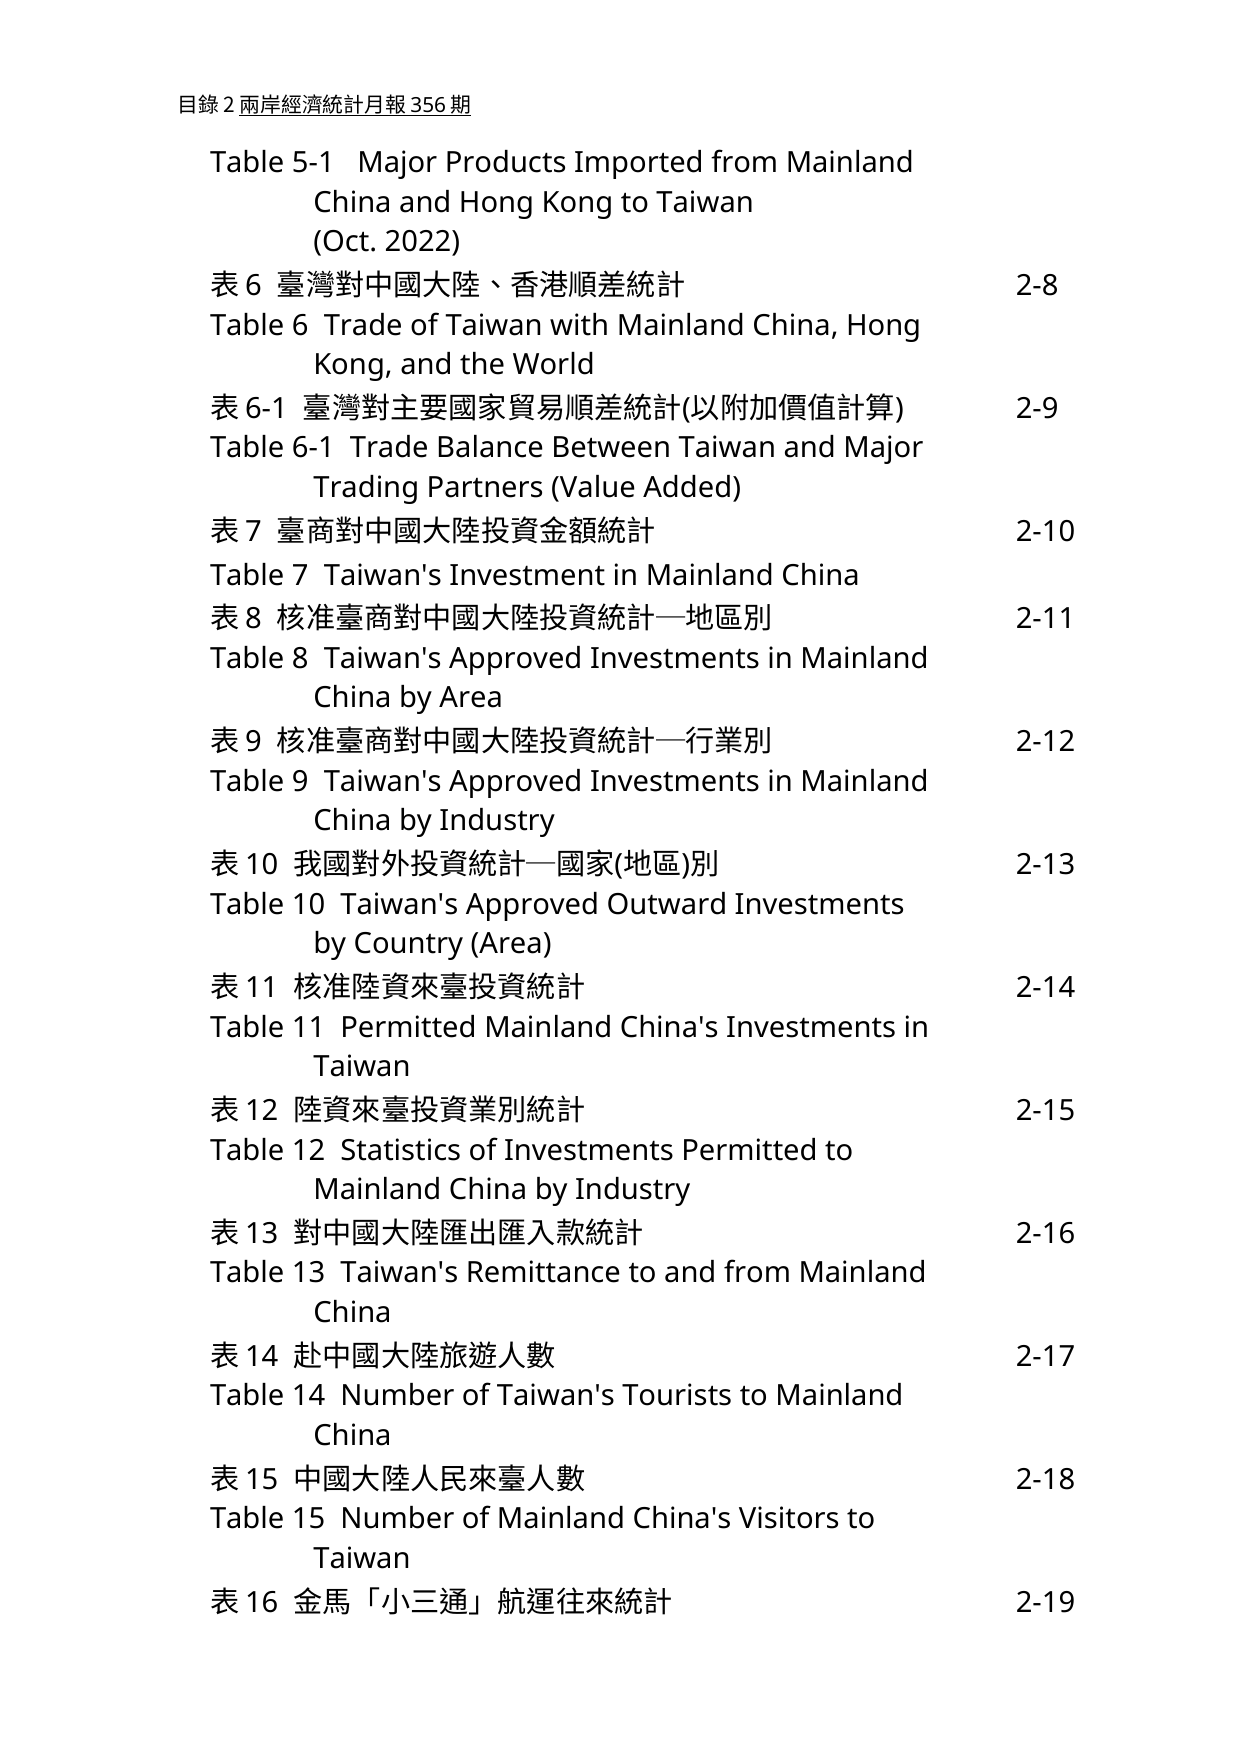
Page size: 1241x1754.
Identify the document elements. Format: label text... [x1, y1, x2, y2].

table_cell [1179, 1128, 1201, 1207]
table_cell 2-10 [1013, 505, 1179, 549]
table_cell [1201, 1497, 1209, 1576]
table_cell [1179, 426, 1201, 505]
table_cell [1131, 141, 1179, 259]
table_cell [948, 962, 1013, 1005]
table_cell [948, 716, 1013, 759]
table_cell [1013, 1005, 1179, 1084]
table_cell [948, 303, 1013, 382]
table_cell [1201, 141, 1209, 259]
table_cell [948, 1005, 1013, 1084]
table_cell [1179, 1374, 1201, 1453]
table_cell [1117, 141, 1131, 259]
table_cell [1209, 637, 1240, 716]
table_cell [1179, 1085, 1201, 1128]
table_cell [1209, 1251, 1240, 1330]
table_cell [948, 505, 1013, 549]
table_cell [1013, 883, 1179, 962]
table_cell [1179, 1208, 1201, 1251]
table_cell [1201, 1576, 1209, 1620]
table_cell 2-12 [1013, 716, 1179, 759]
table_cell 2-11 [1013, 593, 1179, 637]
table_cell [1179, 141, 1201, 259]
table_cell [1201, 1005, 1209, 1084]
table_cell [1179, 549, 1201, 593]
table_cell [1201, 883, 1209, 962]
table_cell 表14 赴中國大陸旅遊人數 [180, 1330, 948, 1374]
table_cell 2-14 [1013, 962, 1179, 1005]
table_cell [948, 839, 1013, 882]
table_cell [1201, 1085, 1209, 1128]
table_cell [948, 549, 1013, 593]
table_cell [1209, 505, 1240, 549]
table_cell [1179, 1576, 1201, 1620]
table_cell [1013, 637, 1179, 716]
table_cell [1209, 883, 1240, 962]
table_cell Table 10 Taiwan's Approved Outward Investments by Country (Area) [180, 883, 948, 962]
table_cell [1201, 1330, 1209, 1374]
table_cell [1209, 383, 1240, 426]
table_cell [1209, 839, 1240, 882]
table_cell [1013, 426, 1117, 505]
table_cell 表13 對中國大陸匯出匯入款統計 [180, 1208, 948, 1251]
table_cell [1179, 1497, 1201, 1576]
table_cell 表6-1 臺灣對主要國家貿易順差統計(以附加價值計算) [180, 383, 948, 426]
table_cell [1013, 1128, 1179, 1207]
table_cell [1201, 1251, 1209, 1330]
table_cell Table 13 Taiwan's Remittance to and from Mainland China [180, 1251, 948, 1330]
table_cell [1013, 1497, 1179, 1576]
table_cell [948, 593, 1013, 637]
table_cell [1117, 426, 1131, 505]
table_cell [1209, 1330, 1240, 1374]
table_cell [1209, 260, 1240, 303]
table_cell [1209, 1497, 1240, 1576]
table_cell [948, 1497, 1013, 1576]
table_cell [1209, 549, 1240, 593]
table_cell 2-13 [1013, 839, 1179, 882]
table_cell [1201, 1208, 1209, 1251]
table_cell Table 14 Number of Taiwan's Tourists to Mainland China [180, 1374, 948, 1453]
table_cell [1201, 1374, 1209, 1453]
table_cell [1201, 426, 1209, 505]
table_cell 表6 臺灣對中國大陸、香港順差統計 [180, 260, 948, 303]
table_cell [1209, 1453, 1240, 1497]
table_cell [1209, 1128, 1240, 1207]
table_cell 2-19 [1013, 1576, 1179, 1620]
table_cell [1201, 505, 1209, 549]
table_cell [1179, 1005, 1201, 1084]
table_cell [1209, 426, 1240, 505]
table_cell [1201, 549, 1209, 593]
table_cell [1209, 141, 1240, 259]
table_cell [948, 141, 989, 259]
table_cell [1201, 303, 1209, 382]
table_cell 2-8 [1013, 260, 1179, 303]
table_cell 2-15 [1013, 1085, 1179, 1128]
table_cell [948, 1330, 1013, 1374]
table_cell [948, 426, 1013, 505]
table_cell Table 9 Taiwan's Approved Investments in Mainland China by Industry [180, 760, 948, 839]
table_cell [1201, 383, 1209, 426]
table_cell 表7 臺商對中國大陸投資金額統計 [180, 505, 948, 549]
table_cell Table 6 Trade of Taiwan with Mainland China, Hong Kong, and the World [180, 303, 948, 382]
table_cell [1209, 1576, 1240, 1620]
table_cell [1179, 1453, 1201, 1497]
table_cell [948, 1374, 1013, 1453]
table_cell [1201, 1453, 1209, 1497]
table_cell [1209, 1085, 1240, 1128]
table_cell [948, 1251, 1013, 1330]
table_cell 2-17 [1013, 1330, 1179, 1374]
table_cell [1209, 303, 1240, 382]
table_cell [948, 883, 1013, 962]
table_cell [1179, 303, 1201, 382]
table_cell [1209, 593, 1240, 637]
table_cell [1209, 760, 1240, 839]
table_cell [948, 1085, 1013, 1128]
table_cell [1209, 716, 1240, 759]
table_cell [948, 1453, 1013, 1497]
table_cell 表16 金馬「小三通」航運往來統計 [180, 1576, 948, 1620]
table_cell 2-18 [1013, 1453, 1179, 1497]
table_cell 表15 中國大陸人民來臺人數 [180, 1453, 948, 1497]
table_cell [948, 1576, 1013, 1620]
table_cell Table 8 Taiwan's Approved Investments in Mainland China by Area [180, 637, 948, 716]
table_cell [1179, 260, 1201, 303]
table_cell 2-16 [1013, 1208, 1179, 1251]
table_cell 表8 核准臺商對中國大陸投資統計─地區別 [180, 593, 948, 637]
table_cell [948, 1208, 1013, 1251]
table_cell [1179, 1251, 1201, 1330]
table_cell Table 11 Permitted Mainland China's Investments in Taiwan [180, 1005, 948, 1084]
table_cell 表10 我國對外投資統計─國家(地區)別 [180, 839, 948, 882]
table_cell [1201, 962, 1209, 1005]
table_cell 表11 核准陸資來臺投資統計 [180, 962, 948, 1005]
table_cell [1201, 1128, 1209, 1207]
table_cell [1179, 883, 1201, 962]
table_cell [1209, 1374, 1240, 1453]
table_cell [1013, 303, 1179, 382]
table_cell [948, 383, 1013, 426]
table_cell Table 12 Statistics of Investments Permitted to Mainland China by Industry [180, 1128, 948, 1207]
table_cell [1201, 260, 1209, 303]
table_cell [1209, 1208, 1240, 1251]
table_cell [1013, 760, 1179, 839]
table_cell 表9 核准臺商對中國大陸投資統計─行業別 [180, 716, 948, 759]
table_cell [1201, 760, 1209, 839]
table_cell Table 7 Taiwan's Investment in Mainland China [180, 549, 948, 593]
table_cell [1209, 962, 1240, 1005]
table_cell [1179, 962, 1201, 1005]
table_cell [1131, 426, 1179, 505]
table_cell [1013, 549, 1179, 593]
table_cell [1179, 760, 1201, 839]
table_cell [1179, 637, 1201, 716]
table_cell [948, 1128, 1013, 1207]
table_cell [948, 760, 1013, 839]
table_cell Table 15 Number of Mainland China's Visitors to Taiwan [180, 1497, 948, 1576]
table_cell [1013, 141, 1117, 259]
table_cell [1201, 716, 1209, 759]
table_cell [1179, 593, 1201, 637]
table_cell [1179, 716, 1201, 759]
table_cell Table 5-1 Major Products Imported from Mainland China and Hong Kong to Taiwan (Oct. 2022) [180, 141, 948, 259]
table_cell [1179, 1330, 1201, 1374]
table_cell [1201, 637, 1209, 716]
table_cell [1013, 1374, 1179, 1453]
table_cell [948, 637, 1013, 716]
table_cell [1201, 839, 1209, 882]
table_cell [948, 260, 1013, 303]
table_cell 2-9 [1013, 383, 1179, 426]
table_cell Table 6-1 Trade Balance Between Taiwan and Major Trading Partners (Value Added) [180, 426, 948, 505]
table_cell [1179, 505, 1201, 549]
table_cell [989, 141, 1013, 259]
table_cell [1179, 383, 1201, 426]
table_cell [1179, 839, 1201, 882]
table_cell 表12 陸資來臺投資業別統計 [180, 1085, 948, 1128]
table_cell [1209, 1005, 1240, 1084]
table_cell [1201, 593, 1209, 637]
table_cell [1013, 1251, 1179, 1330]
